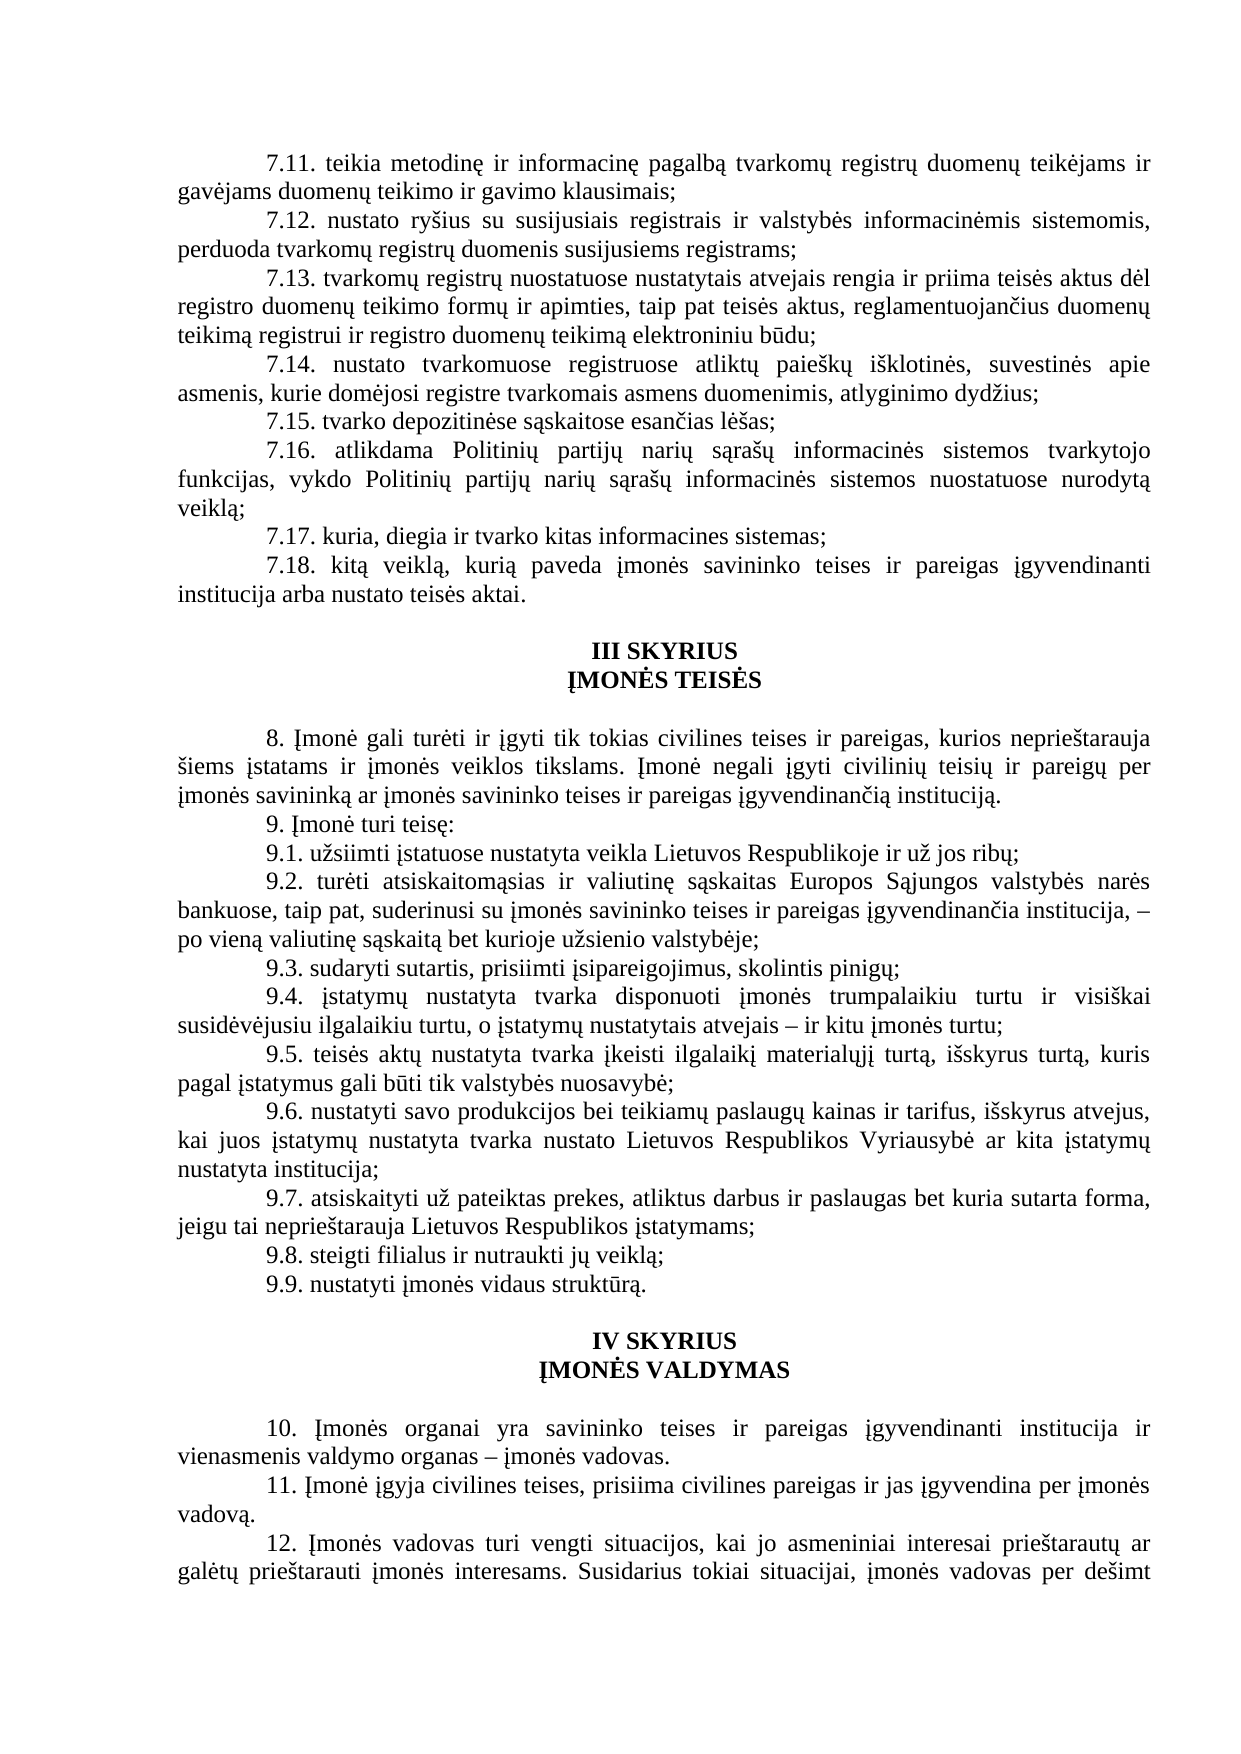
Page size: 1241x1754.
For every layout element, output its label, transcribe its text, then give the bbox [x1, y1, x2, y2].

text 9. Įmonė turi teisę: [177, 809, 1152, 838]
text 9.2. turėti atsiskaitomąsias ir valiutinę sąskaitas Europos Sąjungos valstybės narės bankuose, taip pat, suderinusi su įmonės savininko teises ir pareigas įgyvendinančia institucija, – po vieną valiutinę sąskaitą bet kurioje užsienio valstybėje; [177, 866, 1152, 953]
text 9.6. nustatyti savo produkcijos bei teikiamų paslaugų kainas ir tarifus, išskyrus atvejus, kai juos įstatymų nustatyta tvarka nustato Lietuvos Respublikos Vyriausybė ar kita įstatymų nustatyta institucija; [177, 1096, 1152, 1183]
text 7.15. tvarko depozitinėse sąskaitose esančias lėšas; [177, 406, 1152, 435]
text 9.3. sudaryti sutartis, prisiimti įsipareigojimus, skolintis pinigų; [177, 953, 1152, 981]
text 10. Įmonės organai yra savininko teises ir pareigas įgyvendinanti institucija ir vienasmenis valdymo organas – įmonės vadovas. [177, 1413, 1152, 1470]
text 7.16. atlikdama Politinių partijų narių sąrašų informacinės sistemos tvarkytojo funkcijas, vykdo Politinių partijų narių sąrašų informacinės sistemos nuostatuose nurodytą veiklą; [177, 435, 1152, 521]
text 9.4. įstatymų nustatyta tvarka disponuoti įmonės trumpalaikiu turtu ir visiškai susidėvėjusiu ilgalaikiu turtu, o įstatymų nustatytais atvejais – ir kitu įmonės turtu; [177, 981, 1152, 1039]
text 9.7. atsiskaityti už pateiktas prekes, atliktus darbus ir paslaugas bet kuria sutarta forma, jeigu tai neprieštarauja Lietuvos Respublikos įstatymams; [177, 1183, 1152, 1240]
text 12. Įmonės vadovas turi vengti situacijos, kai jo asmeniniai interesai prieštarautų ar galėtų prieštarauti įmonės interesams. Susidarius tokiai situacijai, įmonės vadovas per dešimt [177, 1528, 1152, 1585]
text 7.17. kuria, diegia ir tvarko kitas informacines sistemas; [177, 521, 1152, 550]
text ĮMONĖS TEISĖS [177, 665, 1152, 694]
text 9.5. teisės aktų nustatyta tvarka įkeisti ilgalaikį materialųjį turtą, išskyrus turtą, kuris pagal įstatymus gali būti tik valstybės nuosavybė; [177, 1039, 1152, 1096]
text III SKYRIUS [177, 636, 1152, 665]
text 7.11. teikia metodinę ir informacinę pagalbą tvarkomų registrų duomenų teikėjams ir gavėjams duomenų teikimo ir gavimo klausimais; [177, 148, 1152, 205]
text 9.1. užsiimti įstatuose nustatyta veikla Lietuvos Respublikoje ir už jos ribų; [177, 838, 1152, 866]
text 11. Įmonė įgyja civilines teises, prisiima civilines pareigas ir jas įgyvendina per įmonės vadovą. [177, 1470, 1152, 1528]
text 7.14. nustato tvarkomuose registruose atliktų paieškų išklotinės, suvestinės apie asmenis, kurie domėjosi registre tvarkomais asmens duomenimis, atlyginimo dydžius; [177, 349, 1152, 406]
text 9.8. steigti filialus ir nutraukti jų veiklą; [177, 1240, 1152, 1269]
text 7.13. tvarkomų registrų nuostatuose nustatytais atvejais rengia ir priima teisės aktus dėl registro duomenų teikimo formų ir apimties, taip pat teisės aktus, reglamentuojančius duomenų teikimą registrui ir registro duomenų teikimą elektroniniu būdu; [177, 263, 1152, 349]
text IV SKYRIUS [177, 1326, 1152, 1355]
text 8. Įmonė gali turėti ir įgyti tik tokias civilines teises ir pareigas, kurios neprieštarauja šiems įstatams ir įmonės veiklos tikslams. Įmonė negali įgyti civilinių teisių ir pareigų per įmonės savininką ar įmonės savininko teises ir pareigas įgyvendinančią instituciją. [177, 723, 1152, 809]
text 9.9. nustatyti įmonės vidaus struktūrą. [177, 1269, 1152, 1298]
text 7.18. kitą veiklą, kurią paveda įmonės savininko teises ir pareigas įgyvendinanti institucija arba nustato teisės aktai. [177, 550, 1152, 608]
text ĮMONĖS VALDYMAS [177, 1355, 1152, 1384]
text 7.12. nustato ryšius su susijusiais registrais ir valstybės informacinėmis sistemomis, perduoda tvarkomų registrų duomenis susijusiems registrams; [177, 205, 1152, 263]
